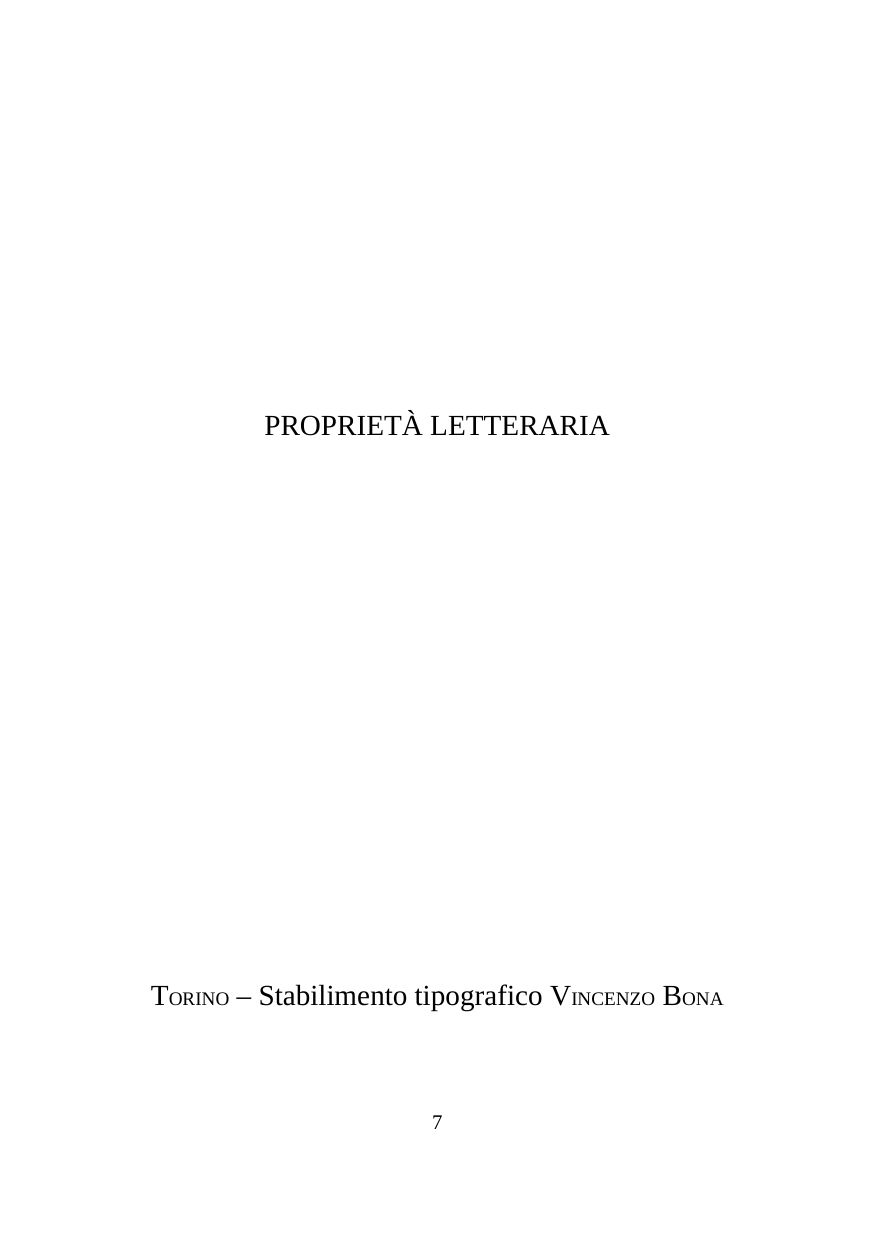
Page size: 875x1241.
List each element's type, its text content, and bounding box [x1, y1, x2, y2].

text PROPRIETÀ LETTERARIA [106, 408, 768, 442]
text Torino – Stabilimento tipografico Vincenzo Bona [106, 978, 768, 1012]
